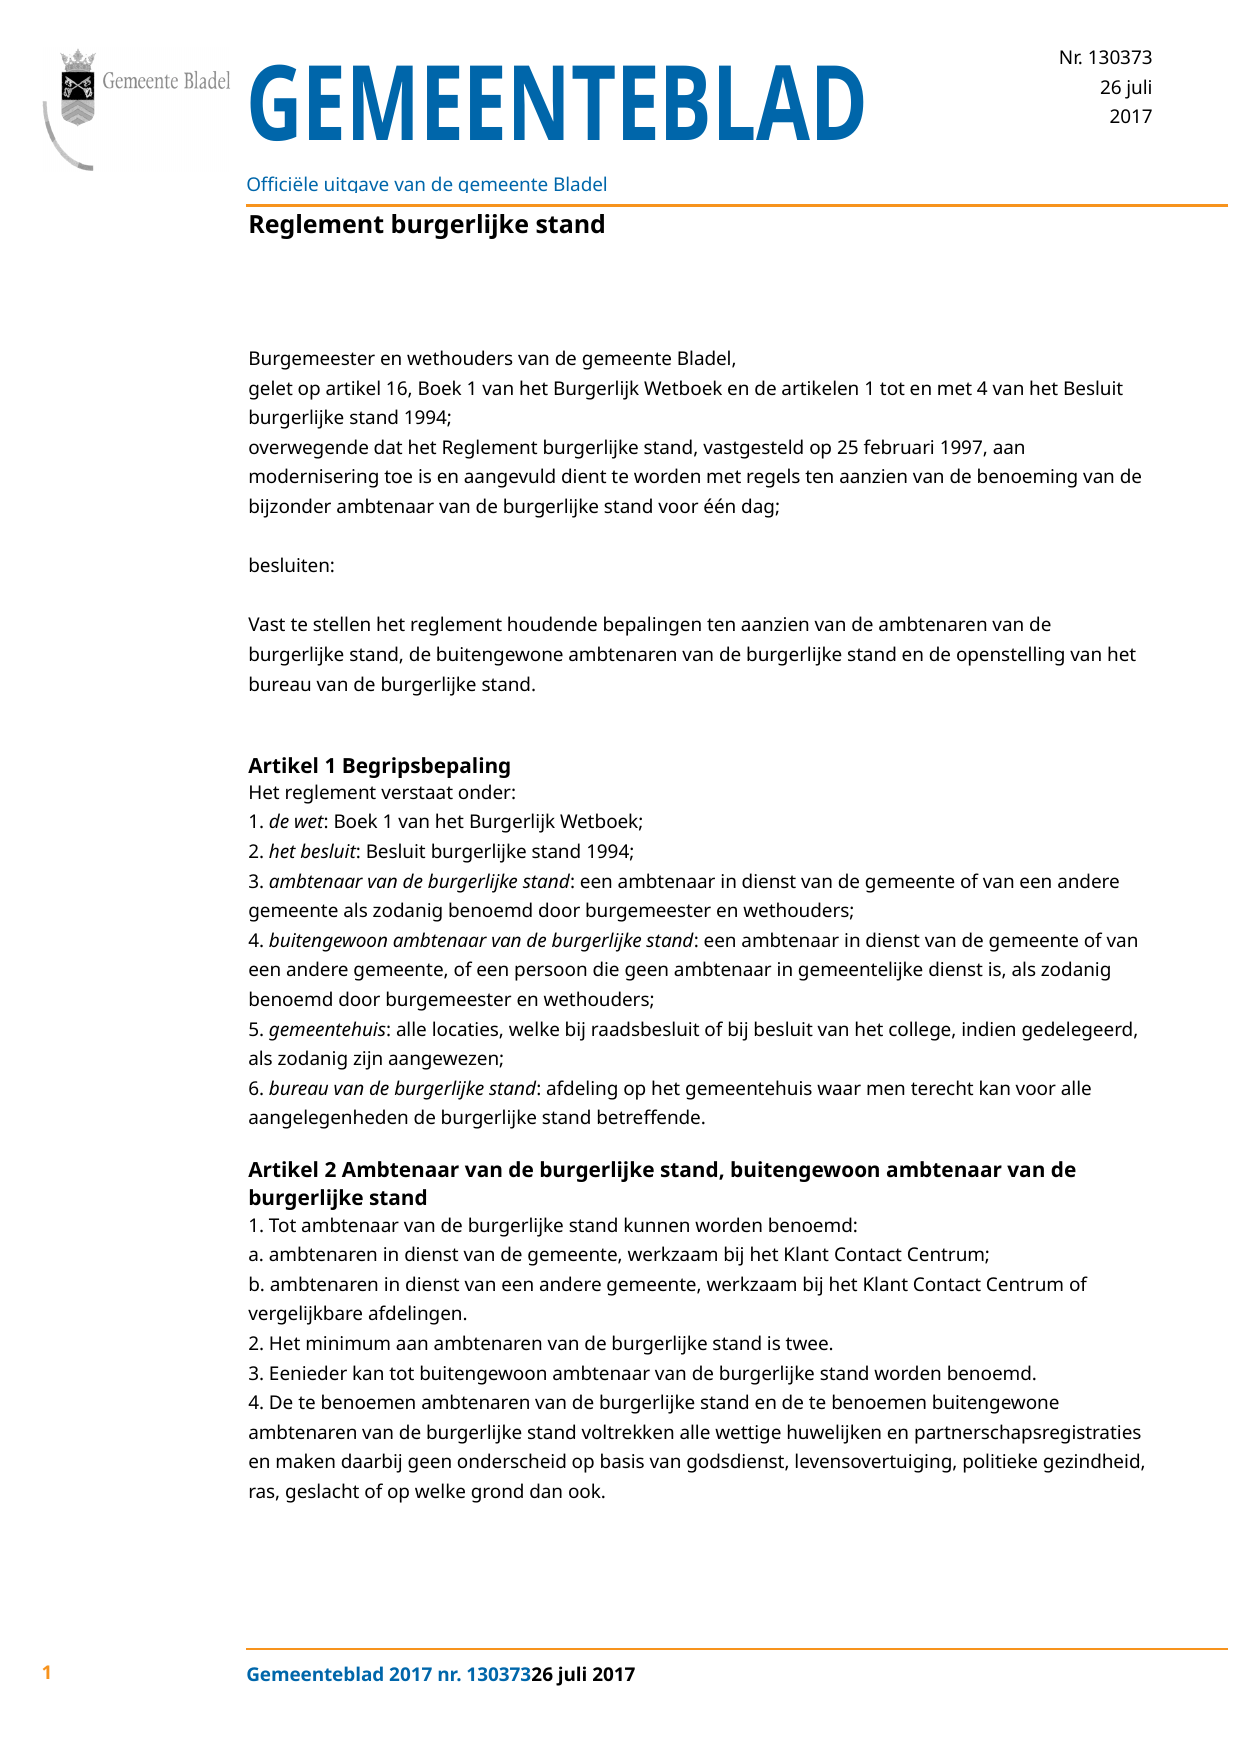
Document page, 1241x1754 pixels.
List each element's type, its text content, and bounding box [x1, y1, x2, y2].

text Artikel 1 Begripsbepaling [248, 751, 1152, 779]
text Het reglement verstaat onder: [248, 779, 1152, 805]
text besluiten: [248, 552, 1152, 578]
text b. ambtenaren in dienst van een andere gemeente, werkzaam bij het Klant Contact Centrum of vergelijkbare afdelingen. [248, 1271, 1152, 1326]
text Vast te stellen het reglement houdende bepalingen ten aanzien van de ambtenaren van de burgerlijke stand, de buitengewone ambtenaren van de burgerlijke stand en de openstelling van het bureau van de burgerlijke stand. [248, 612, 1152, 696]
text a. ambtenaren in dienst van de gemeente, werkzaam bij het Klant Contact Centrum; [248, 1241, 1152, 1267]
text 2. het besluit: Besluit burgerlijke stand 1994; [248, 838, 1152, 864]
text 1. de wet: Boek 1 van het Burgerlijk Wetboek; [248, 809, 1152, 834]
text 3. Eenieder kan tot buitengewoon ambtenaar van de burgerlijke stand worden benoemd. [248, 1360, 1152, 1386]
text Artikel 2 Ambtenaar van de burgerlijke stand, buitengewoon ambtenaar van de burgerlijke stand [248, 1155, 1152, 1212]
text 6. bureau van de burgerlijke stand: afdeling op het gemeentehuis waar men terecht kan voor alle aangelegenheden de burgerlijke stand betreffende. [248, 1075, 1152, 1130]
text gelet op artikel 16, Boek 1 van het Burgerlijk Wetboek en de artikelen 1 tot en met 4 van het Besluit burgerlijke stand 1994; [248, 375, 1152, 430]
text 1. Tot ambtenaar van de burgerlijke stand kunnen worden benoemd: [248, 1212, 1152, 1238]
text Reglement burgerlijke stand [248, 207, 1152, 241]
text 4. buitengewoon ambtenaar van de burgerlijke stand: een ambtenaar in dienst van de gemeente of van een andere gemeente, of een persoon die geen ambtenaar in gemeentelijke dienst is, als zodanig benoemd door burgemeester en wethouders; [248, 927, 1152, 1012]
text Burgemeester en wethouders van de gemeente Bladel, [248, 345, 1152, 371]
text 3. ambtenaar van de burgerlijke stand: een ambtenaar in dienst van de gemeente of van een andere gemeente als zodanig benoemd door burgemeester en wethouders; [248, 868, 1152, 923]
picture [41, 47, 231, 172]
text 4. De te benoemen ambtenaren van de burgerlijke stand en de te benoemen buitengewone ambtenaren van de burgerlijke stand voltrekken alle wettige huwelijken en partnerschapsregistraties en maken daarbij geen onderscheid op basis van godsdienst, levensovertuiging, politieke gezindheid, ras, geslacht of op welke grond dan ook. [248, 1389, 1152, 1504]
text overwegende dat het Reglement burgerlijke stand, vastgesteld op 25 februari 1997, aan modernisering toe is en aangevuld dient te worden met regels ten aanzien van de benoeming van de bijzonder ambtenaar van de burgerlijke stand voor één dag; [248, 434, 1152, 519]
text 5. gemeentehuis: alle locaties, welke bij raadsbesluit of bij besluit van het college, indien gedelegeerd, als zodanig zijn aangewezen; [248, 1016, 1152, 1071]
text 2. Het minimum aan ambtenaren van de burgerlijke stand is twee. [248, 1330, 1152, 1356]
